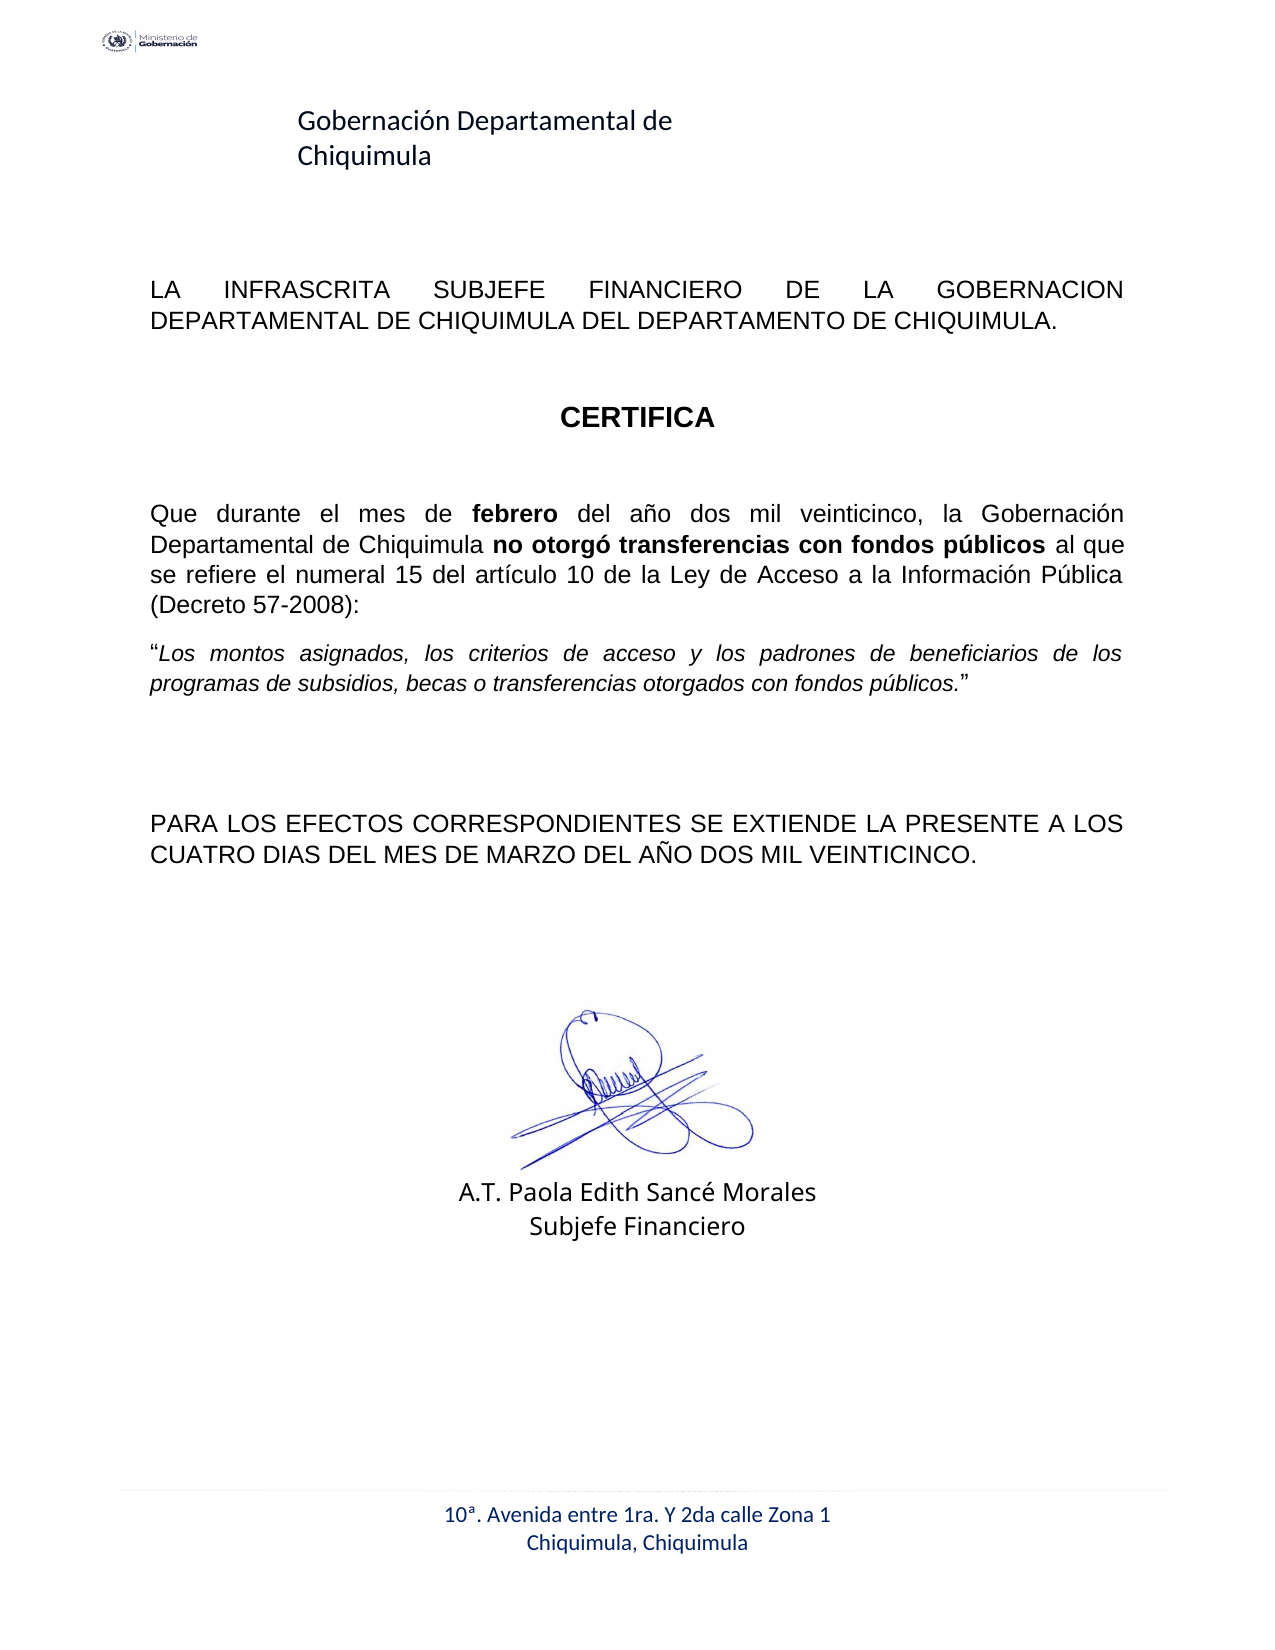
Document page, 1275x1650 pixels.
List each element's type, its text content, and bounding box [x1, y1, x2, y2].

text PARA LOS EFECTOS CORRESPONDIENTES SE EXTIENDE LA PRESENTE A LOS CUATRO DIAS DEL MES DE MARZO DEL AÑO DOS MIL VEINTICINCO. [150, 809, 1125, 868]
text A.T. Paola Edith Sancé Morales [150, 967, 1125, 1209]
text Subjefe Financiero [150, 1209, 1125, 1243]
text Que durante el mes de febrero del año dos mil veinticinco, la Gobernación Departamental de Chiquimula no otorgó transferencias con fondos públicos al que se refiere el numeral 15 del artículo 10 de la Ley de Acceso a la Información Pública (Decreto 57-2008): [150, 499, 1125, 619]
text “Los montos asignados, los criterios de acceso y los padrones de beneficiarios de los programas de subsidios, becas o transferencias otorgados con fondos públicos.” [150, 638, 1125, 697]
text LA INFRASCRITA SUBJEFE FINANCIERO DE LA GOBERNACION DEPARTAMENTAL DE CHIQUIMULA DEL DEPARTAMENTO DE CHIQUIMULA. [150, 275, 1125, 334]
text CERTIFICA [150, 400, 1125, 433]
